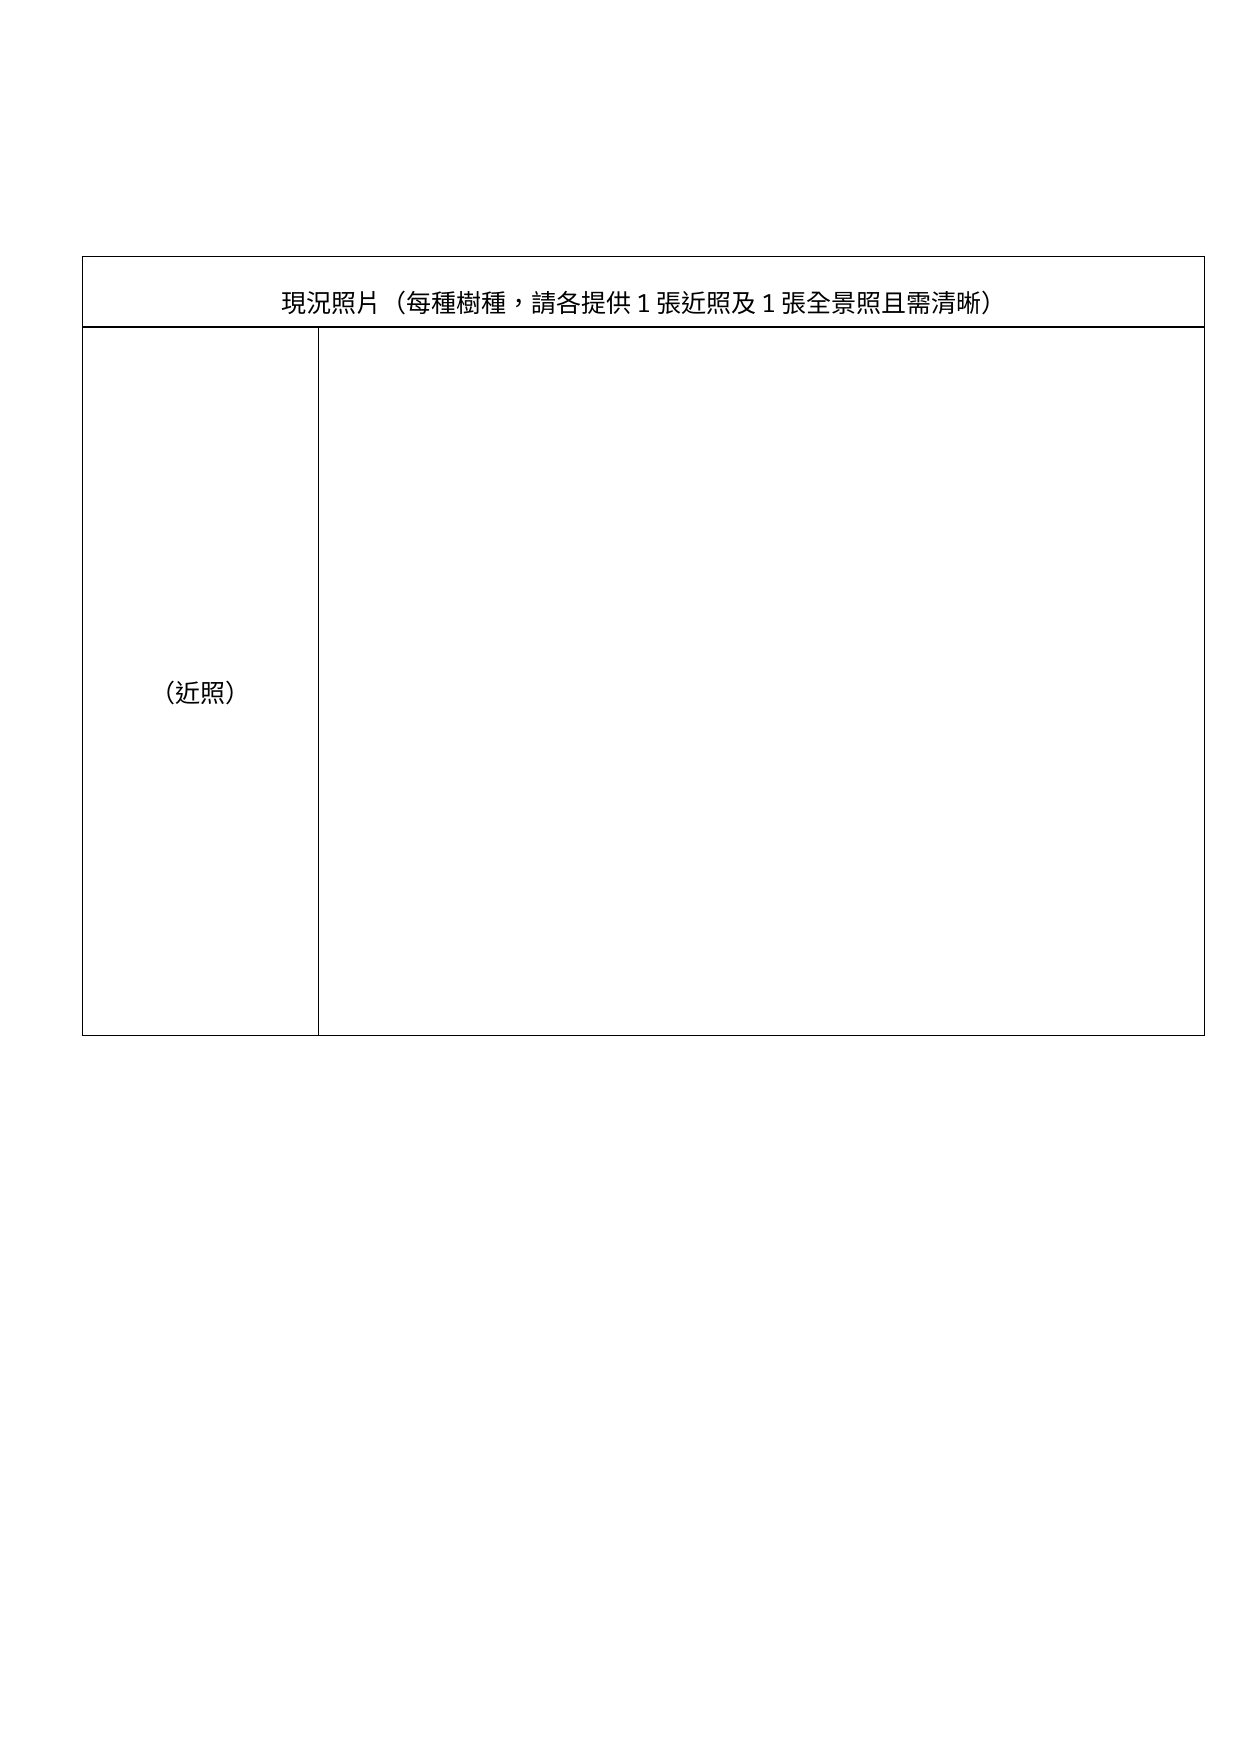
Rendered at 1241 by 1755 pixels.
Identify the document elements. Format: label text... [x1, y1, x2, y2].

table_cell （近照） [83, 328, 318, 1035]
table_cell [319, 328, 1204, 1035]
table_header 現況照片（每種樹種，請各提供1張近照及1張全景照且需清晰） [83, 257, 1204, 326]
